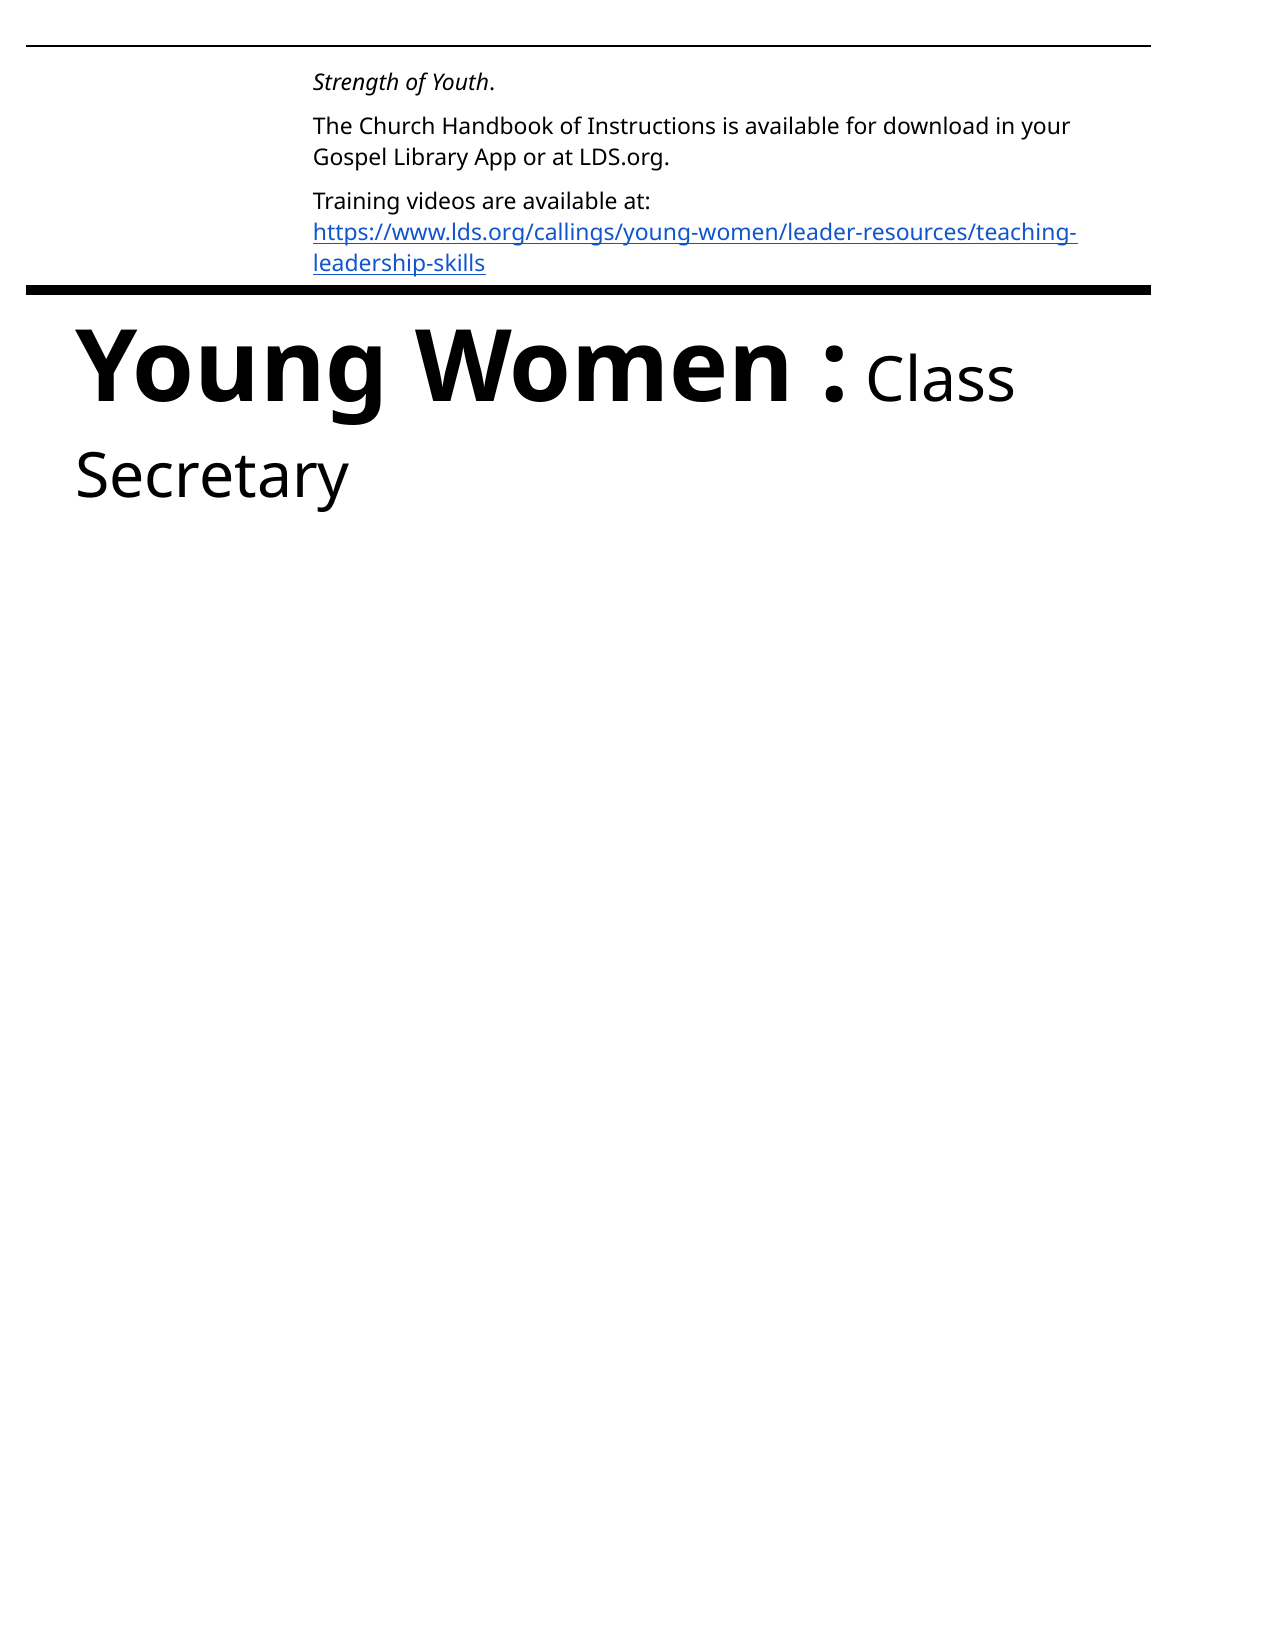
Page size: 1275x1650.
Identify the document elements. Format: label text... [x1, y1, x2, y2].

table_cell [26, 47, 270, 285]
table_cell Strength of Youth. The Church Handbook of Instructions is available for download in your Gospel Library App or at LDS.org. Training videos are available at: https://www.lds.org/callings/young-women/leader-resources/teaching-leadership-skills [270, 47, 1151, 285]
title Young Women : Class Secretary [75, 295, 1200, 516]
